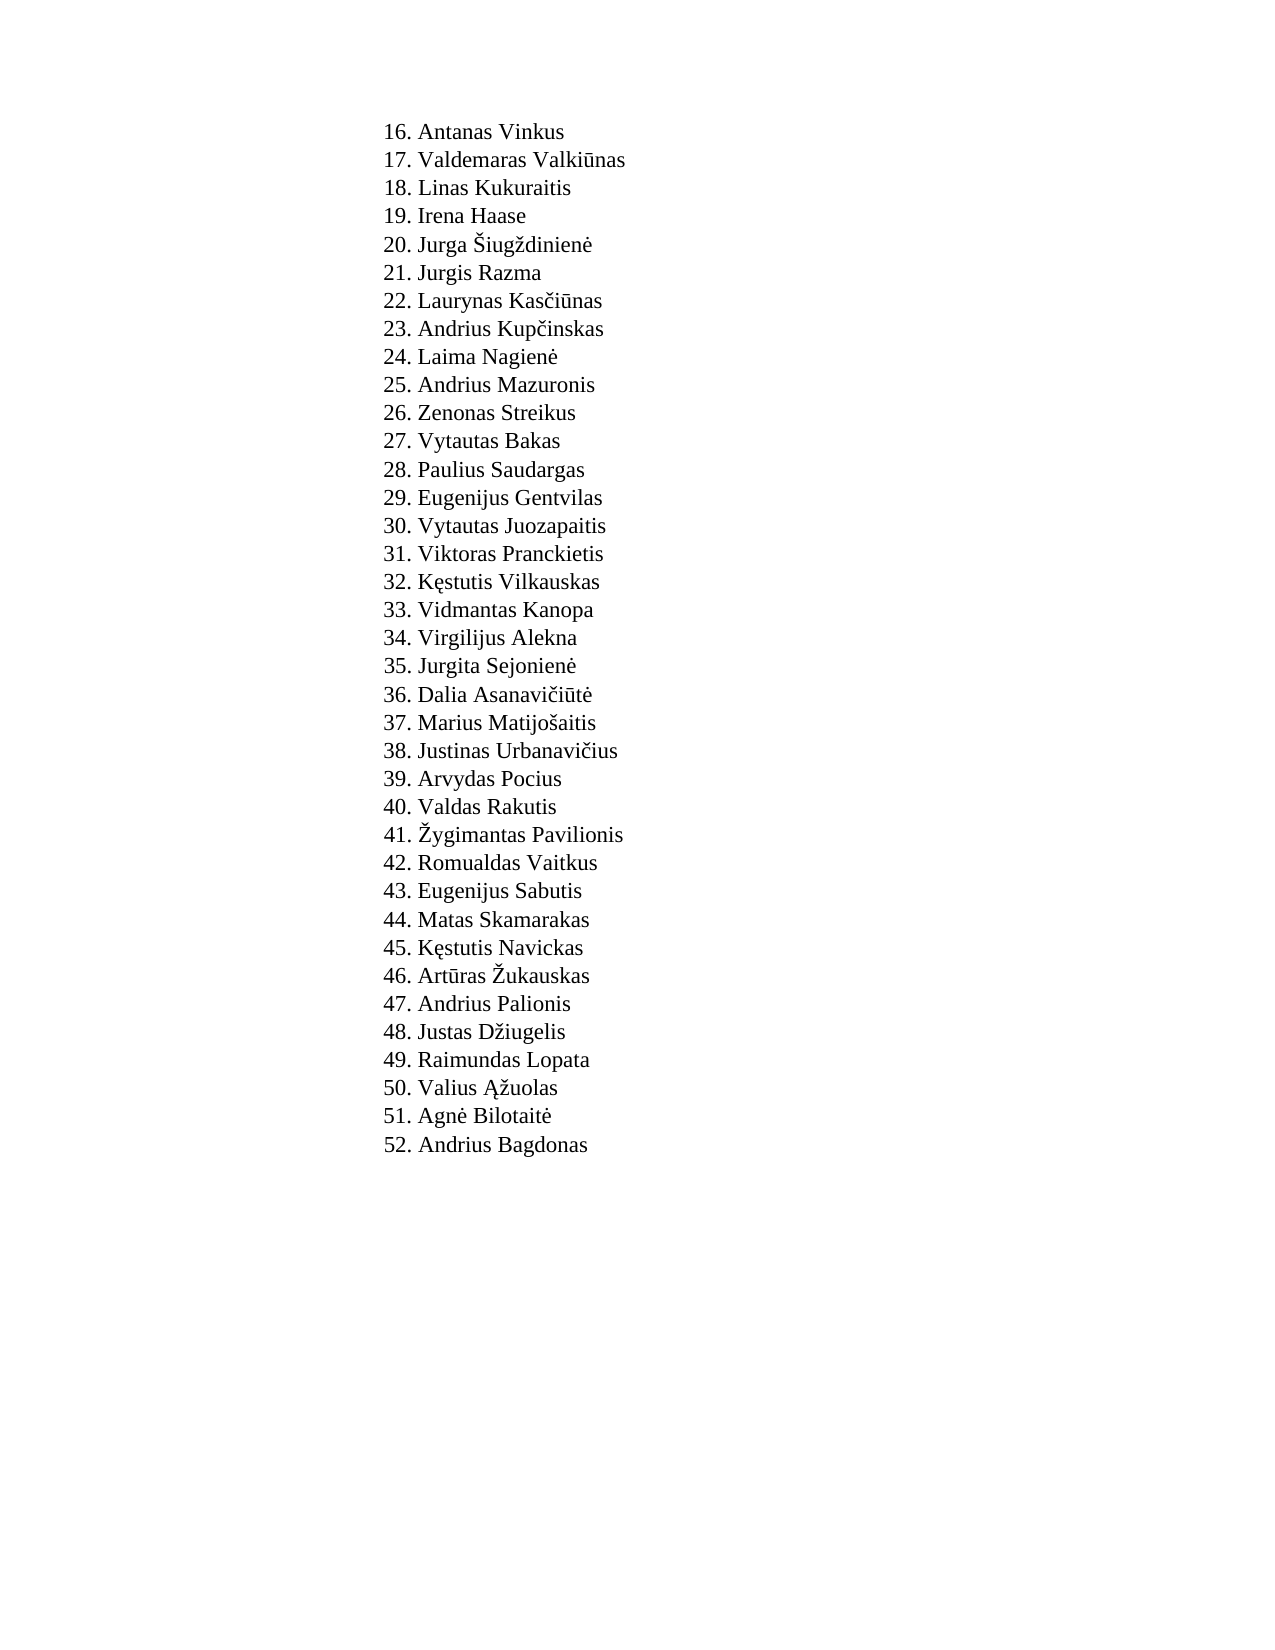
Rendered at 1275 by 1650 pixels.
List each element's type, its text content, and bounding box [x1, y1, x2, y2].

text 24. Laima Nagienė [177, 343, 1186, 369]
text 41. Žygimantas Pavilionis [177, 821, 1186, 848]
text 28. Paulius Saudargas [177, 456, 1186, 482]
text 17. Valdemaras Valkiūnas [177, 146, 1186, 173]
text 16. Antanas Vinkus [177, 118, 1186, 144]
text 20. Jurga Šiugždinienė [177, 231, 1186, 257]
text 33. Vidmantas Kanopa [177, 596, 1186, 623]
text 45. Kęstutis Navickas [177, 934, 1186, 960]
text 31. Viktoras Pranckietis [177, 540, 1186, 566]
text 37. Marius Matijošaitis [177, 709, 1186, 735]
text 47. Andrius Palionis [177, 990, 1186, 1016]
text 26. Zenonas Streikus [177, 399, 1186, 426]
text 44. Matas Skamarakas [177, 906, 1186, 932]
text 38. Justinas Urbanavičius [177, 737, 1186, 763]
text 52. Andrius Bagdonas [177, 1131, 1186, 1157]
text 32. Kęstutis Vilkauskas [177, 568, 1186, 594]
text 29. Eugenijus Gentvilas [177, 484, 1186, 510]
text 51. Agnė Bilotaitė [177, 1102, 1186, 1129]
text 43. Eugenijus Sabutis [177, 877, 1186, 904]
text 40. Valdas Rakutis [177, 793, 1186, 819]
text 36. Dalia Asanavičiūtė [177, 681, 1186, 707]
text 21. Jurgis Razma [177, 259, 1186, 285]
text 19. Irena Haase [177, 202, 1186, 229]
text 30. Vytautas Juozapaitis [177, 512, 1186, 538]
text 35. Jurgita Sejonienė [177, 652, 1186, 679]
text 23. Andrius Kupčinskas [177, 315, 1186, 341]
text 49. Raimundas Lopata [177, 1046, 1186, 1073]
text 48. Justas Džiugelis [177, 1018, 1186, 1044]
text 27. Vytautas Bakas [177, 427, 1186, 454]
text 22. Laurynas Kasčiūnas [177, 287, 1186, 313]
text 18. Linas Kukuraitis [177, 174, 1186, 201]
text 39. Arvydas Pocius [177, 765, 1186, 791]
text 25. Andrius Mazuronis [177, 371, 1186, 398]
text 50. Valius Ąžuolas [177, 1074, 1186, 1101]
text 42. Romualdas Vaitkus [177, 849, 1186, 876]
text 34. Virgilijus Alekna [177, 624, 1186, 651]
text 46. Artūras Žukauskas [177, 962, 1186, 988]
